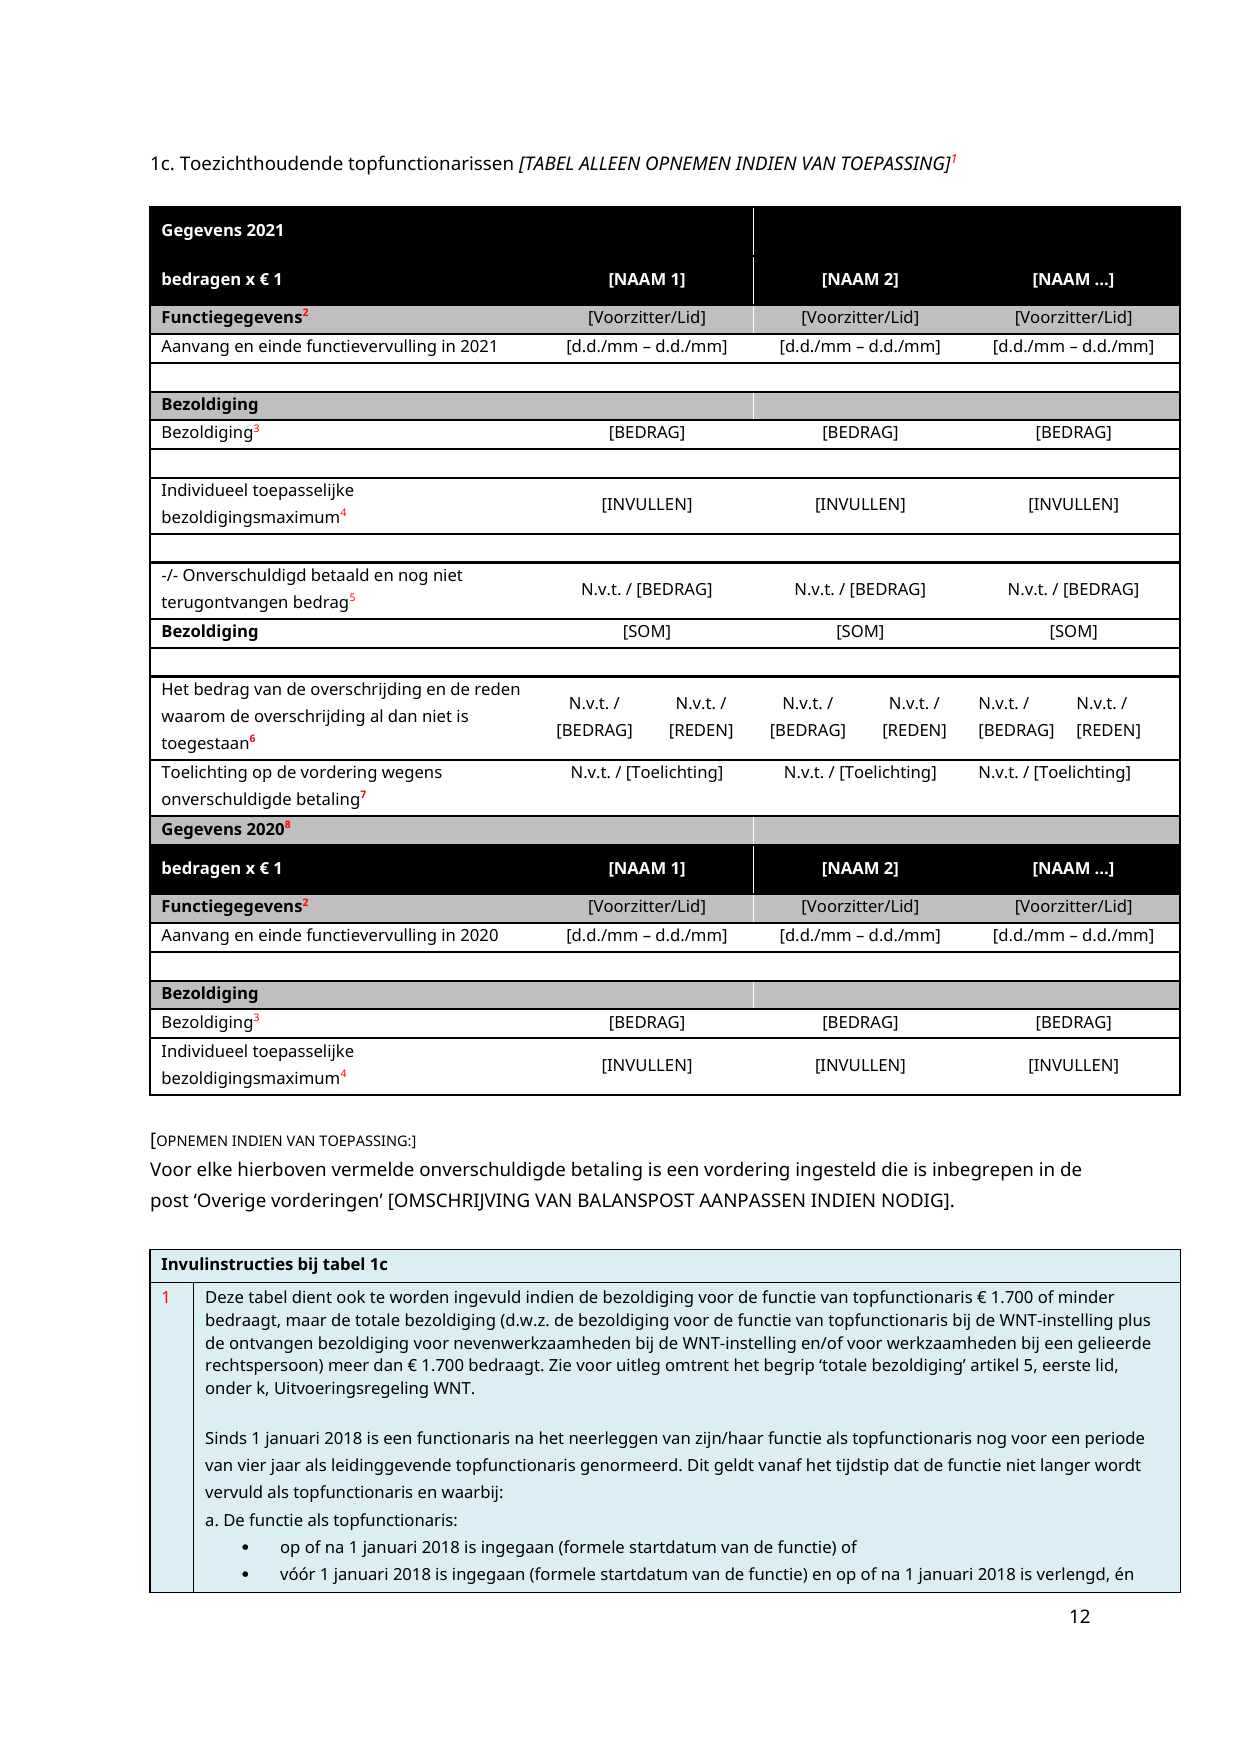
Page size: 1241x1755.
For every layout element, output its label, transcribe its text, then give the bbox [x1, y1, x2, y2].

table_cell [754, 982, 967, 1008]
table_cell Aanvang en einde functievervulling in 2020 [151, 924, 540, 951]
table_cell [d.d./mm – d.d./mm] [540, 924, 753, 951]
table_cell [967, 953, 1179, 979]
table_cell [d.d./mm – d.d./mm] [754, 924, 967, 951]
table_cell [540, 364, 753, 391]
table_cell [Voorzitter/Lid] [754, 895, 967, 922]
table_cell [540, 535, 753, 561]
table_cell Bezoldiging3 [151, 1010, 540, 1037]
table_cell [INVULLEN] [754, 1039, 967, 1093]
table_cell [967, 450, 1179, 477]
table_cell [Voorzitter/Lid] [967, 306, 1179, 333]
table_cell [NAAM 1] [540, 257, 753, 304]
table_cell Toelichting op de vordering wegens onverschuldigde betaling7 [151, 761, 540, 815]
table_cell [BEDRAG] [754, 421, 967, 448]
table_cell [NAAM 1] [540, 846, 753, 893]
table_cell [INVULLEN] [540, 479, 753, 533]
table_cell [INVULLEN] [754, 479, 967, 533]
table_cell [INVULLEN] [967, 1039, 1179, 1093]
table_cell [754, 450, 967, 477]
table_cell [151, 535, 540, 561]
table_cell N.v.t. / [REDEN] [1075, 678, 1179, 759]
table_cell [754, 364, 967, 391]
table_cell [540, 393, 753, 419]
table_cell [967, 393, 1179, 419]
table_cell [d.d./mm – d.d./mm] [754, 335, 967, 362]
table_cell [d.d./mm – d.d./mm] [540, 335, 753, 362]
table_cell N.v.t. / [BEDRAG] [967, 564, 1179, 618]
table_cell Het bedrag van de overschrijding en de reden waarom de overschrijding al dan niet is toegestaan6 [151, 678, 540, 759]
table_cell [754, 953, 967, 979]
table_cell [SOM] [540, 620, 753, 647]
table_cell Aanvang en einde functievervulling in 2021 [151, 335, 540, 362]
table_cell [INVULLEN] [540, 1039, 753, 1093]
table_cell N.v.t. / [BEDRAG] [967, 678, 1075, 759]
table_cell N.v.t. / [Toelichting] [967, 761, 1179, 815]
table_cell [SOM] [754, 620, 967, 647]
table_cell bedragen x € 1 [151, 846, 540, 893]
table_cell [Voorzitter/Lid] [540, 895, 753, 922]
table_cell [SOM] [967, 620, 1179, 647]
table_cell [151, 649, 540, 675]
table_cell N.v.t. / [REDEN] [862, 678, 967, 759]
table_cell [754, 817, 967, 844]
table_cell 1 [151, 1283, 193, 1592]
table_cell N.v.t. / [Toelichting] [754, 761, 967, 815]
table_cell Gegevens 20208 [151, 817, 540, 844]
table_cell Functiegegevens2 [151, 895, 540, 922]
table_cell [540, 953, 753, 979]
table_cell N.v.t. / [BEDRAG] [754, 564, 967, 618]
table_cell [540, 450, 753, 477]
table_cell -/- Onverschuldigd betaald en nog niet terugontvangen bedrag5 [151, 564, 540, 618]
table_cell Bezoldiging3 [151, 421, 540, 448]
text [opnemen indien van toepassing:] [150, 1126, 1090, 1152]
table_cell [967, 817, 1179, 844]
table_cell [NAAM 2] [754, 257, 967, 304]
table_header Invulinstructies bij tabel 1c [151, 1250, 1180, 1282]
table_cell [754, 393, 967, 419]
table_cell Functiegegevens2 [151, 306, 540, 333]
table_cell Individueel toepasselijke bezoldigingsmaximum4 [151, 1039, 540, 1093]
table_cell [151, 953, 540, 979]
table_cell bedragen x € 1 [151, 257, 540, 304]
table_cell Bezoldiging [151, 393, 540, 419]
table_cell [754, 649, 967, 675]
table_cell [NAAM 2] [754, 846, 967, 893]
table_cell [INVULLEN] [967, 479, 1179, 533]
table_cell [NAAM …] [967, 257, 1179, 304]
table_cell N.v.t. / [Toelichting] [540, 761, 753, 815]
table_cell N.v.t. / [BEDRAG] [754, 678, 862, 759]
table_cell [540, 817, 753, 844]
table_cell [540, 982, 753, 1008]
text 1c. Toezichthoudende topfunctionarissen [TABEL ALLEEN OPNEMEN indien van toepassing]1 [150, 150, 1090, 176]
table_header Gegevens 2021 [151, 208, 540, 255]
table_cell [151, 450, 540, 477]
text Voor elke hierboven vermelde onverschuldigde betaling is een vordering ingesteld die is inbegrepen in de post ‘Overige vorderingen’ [OMSCHRIJVING VAN BALANSPOST AANPASSEN INDIEN NODIG]. [150, 1157, 1090, 1213]
table_cell [Voorzitter/Lid] [540, 306, 753, 333]
table_cell [NAAM …] [967, 846, 1179, 893]
table_cell [967, 649, 1179, 675]
table_header [754, 208, 967, 255]
table_cell Deze tabel dient ook te worden ingevuld indien de bezoldiging voor de functie van topfunctionaris € 1.700 of minder bedraagt, maar de totale bezoldiging (d.w.z. de bezoldiging voor de functie van topfunctionaris bij de WNT-instelling plus de ontvangen bezoldiging voor nevenwerkzaamheden bij de WNT-instelling en/of voor werkzaamheden bij een gelieerde rechtspersoon) meer dan € 1.700 bedraagt. Zie voor uitleg omtrent het begrip ‘totale bezoldiging’ artikel 5, eerste lid, onder k, Uitvoeringsregeling WNT. Sinds 1 januari 2018 is een functionaris na het neerleggen van zijn/haar functie als topfunctionaris nog voor een periode van vier jaar als leidinggevende topfunctionaris genormeerd. Dit geldt vanaf het tijdstip dat de functie niet langer wordt vervuld als topfunctionaris en waarbij: a. De functie als topfunctionaris: op of na 1 januari 2018 is ingegaan (formele startdatum van de functie) of vóór 1 januari 2018 is ingegaan (formele startdatum van de functie) en op of na 1 januari 2018 is verlengd, én [194, 1283, 1180, 1592]
table_cell [Voorzitter/Lid] [754, 306, 967, 333]
table_cell [151, 364, 540, 391]
table_cell [BEDRAG] [967, 1010, 1179, 1037]
table_cell N.v.t. / [REDEN] [649, 678, 753, 759]
table_header [540, 208, 753, 255]
table_cell [d.d./mm – d.d./mm] [967, 924, 1179, 951]
table_cell [d.d./mm – d.d./mm] [967, 335, 1179, 362]
table_cell Individueel toepasselijke bezoldigingsmaximum4 [151, 479, 540, 533]
table_cell [754, 535, 967, 561]
table_cell Bezoldiging [151, 620, 540, 647]
table_cell [BEDRAG] [540, 1010, 753, 1037]
table_cell N.v.t. / [BEDRAG] [540, 564, 753, 618]
table_cell [BEDRAG] [754, 1010, 967, 1037]
table_cell [BEDRAG] [967, 421, 1179, 448]
table_cell [967, 982, 1179, 1008]
table_cell [BEDRAG] [540, 421, 753, 448]
table_cell Bezoldiging [151, 982, 540, 1008]
table_cell [540, 649, 753, 675]
table_cell [967, 364, 1179, 391]
table_header [967, 208, 1179, 255]
table_cell N.v.t. / [BEDRAG] [540, 678, 648, 759]
table_cell [Voorzitter/Lid] [967, 895, 1179, 922]
table_cell [967, 535, 1179, 561]
